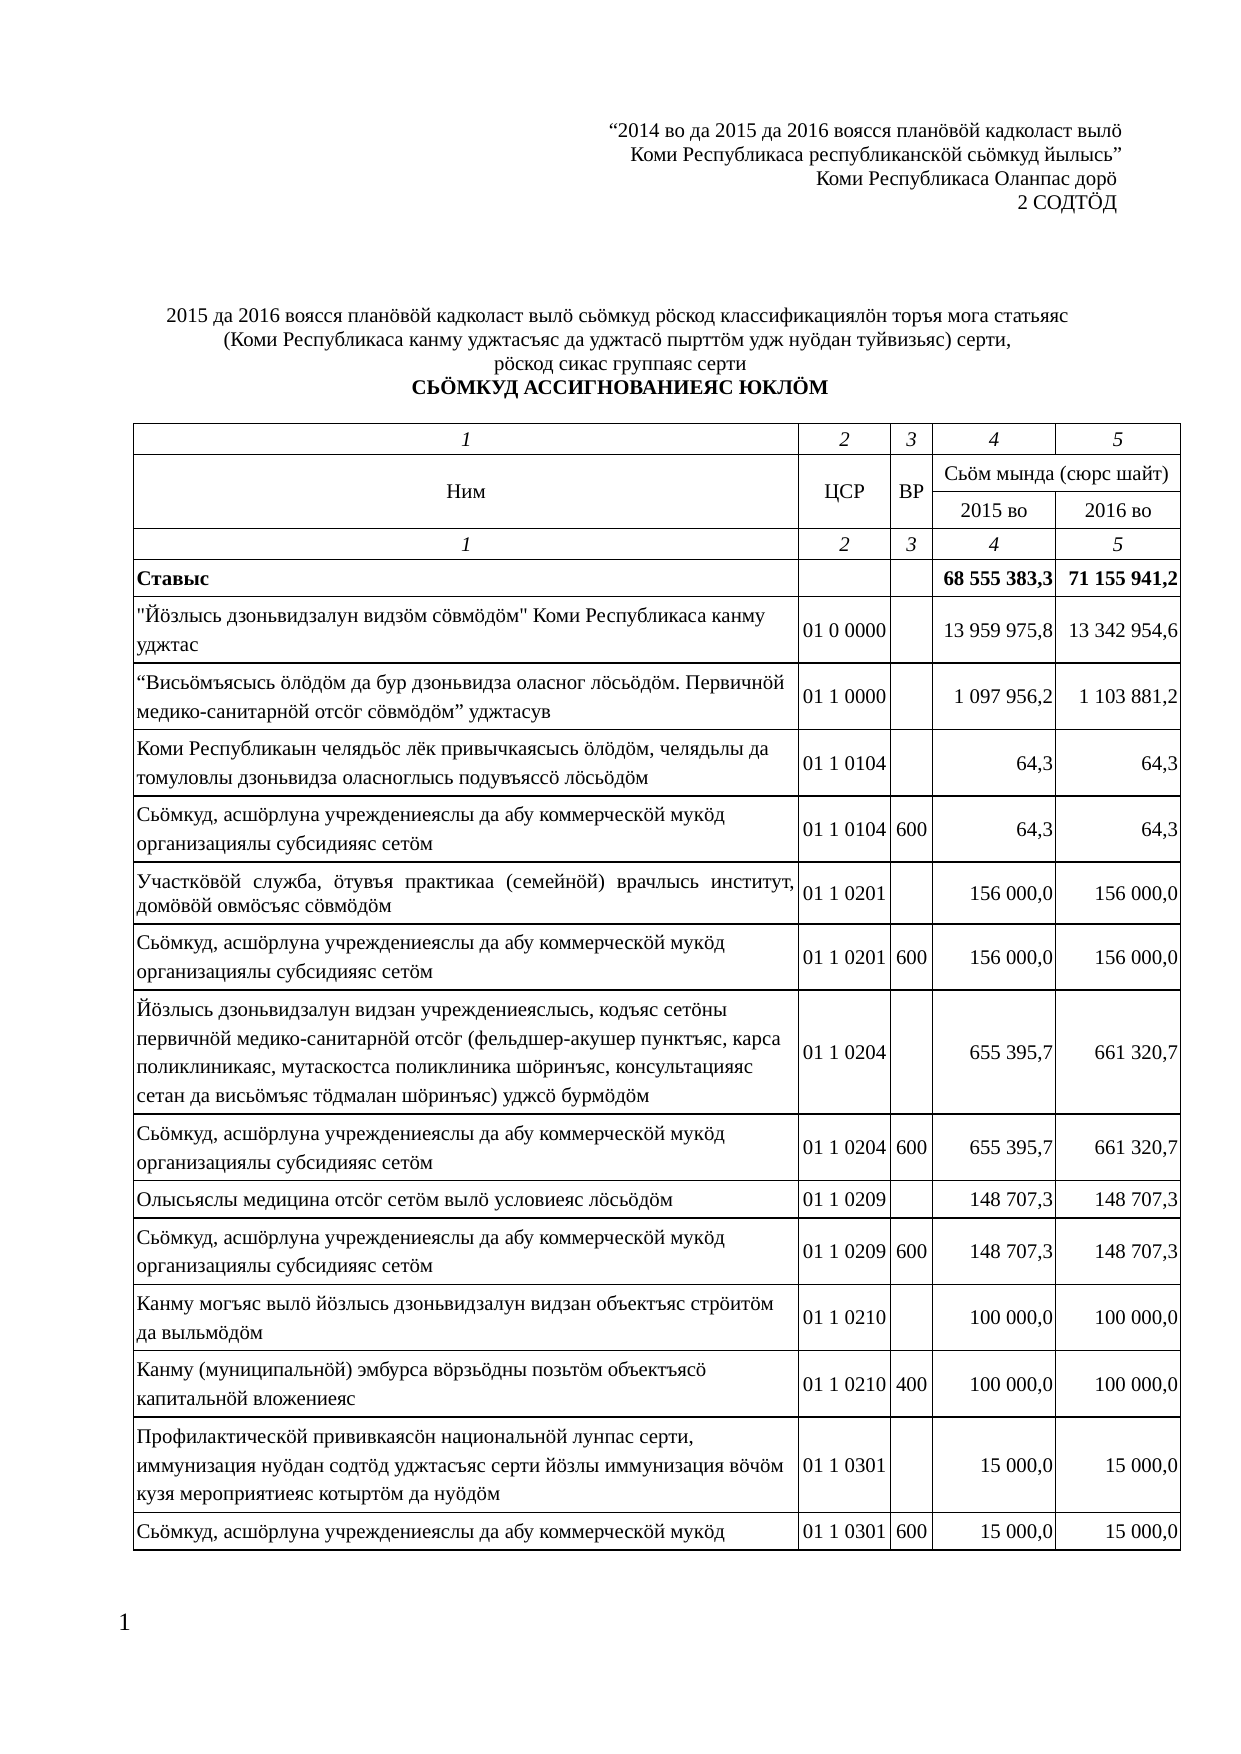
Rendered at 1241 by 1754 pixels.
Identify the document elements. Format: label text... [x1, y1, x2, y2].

table_cell [891, 664, 932, 728]
table_cell Ним [134, 455, 798, 528]
table_cell Сьӧмкуд, асшӧрлуна учреждениеяслы да абу коммерческӧй мукӧд организациялы субсидияяс сетӧм [134, 1115, 798, 1179]
table_cell 5 [1056, 529, 1180, 559]
table_cell 01 1 0201 [799, 925, 890, 989]
table_cell 600 [891, 1115, 932, 1179]
text “2014 во да 2015 да 2016 воясся планӧвӧй кадколаст вылӧ [118, 118, 1122, 142]
table_cell 2015 во [933, 492, 1055, 528]
table_cell 15 000,0 [1056, 1418, 1180, 1511]
table_cell 148 707,3 [933, 1219, 1055, 1283]
table_cell 100 000,0 [933, 1285, 1055, 1350]
table_cell 2016 во [1056, 492, 1180, 528]
text рӧскод сикас группаяс серти [118, 351, 1122, 375]
table_cell 01 0 0000 [799, 597, 890, 662]
table_cell 01 1 0209 [799, 1181, 890, 1217]
table_cell 2 [799, 529, 890, 559]
text СЬӦМКУД АССИГНОВАНИЕЯС ЮКЛӦМ [118, 375, 1122, 399]
table_cell 100 000,0 [933, 1351, 1055, 1416]
table_cell 01 1 0301 [799, 1418, 890, 1511]
table_cell 156 000,0 [1056, 863, 1180, 923]
table_cell Олысьяслы медицина отсӧг сетӧм вылӧ условиеяс лӧсьӧдӧм [134, 1181, 798, 1217]
table_cell [891, 1181, 932, 1217]
table_cell Коми Республикаын челядьӧс лёк привычкаясысь ӧлӧдӧм, челядьлы да томуловлы дзоньвидза оласноглысь подувъяссӧ лӧсьӧдӧм [134, 730, 798, 795]
table_cell 4 [933, 529, 1055, 559]
table_cell Канму (муниципальнӧй) эмбурса вӧрзьӧдны позьтӧм объектъясӧ капитальнӧй вложениеяс [134, 1351, 798, 1416]
table_cell [891, 991, 932, 1113]
table_cell [891, 1285, 932, 1350]
table_cell 01 1 0210 [799, 1285, 890, 1350]
table_cell 661 320,7 [1056, 1115, 1180, 1179]
table_cell [891, 560, 932, 596]
table_cell 3 [891, 529, 932, 559]
table_cell 100 000,0 [1056, 1285, 1180, 1350]
table_cell “Висьӧмъясысь ӧлӧдӧм да бур дзоньвидза оласног лӧсьӧдӧм. Первичнӧй медико-санитарнӧй отсӧг сӧвмӧдӧм” уджтасув [134, 664, 798, 728]
table_cell [891, 863, 932, 923]
table_cell 13 959 975,8 [933, 597, 1055, 662]
table_cell 148 707,3 [933, 1181, 1055, 1217]
text 2015 да 2016 воясся планӧвӧй кадколаст вылӧ сьӧмкуд рӧскод классификациялӧн торъя мога статьяяс [118, 303, 1122, 327]
table_cell Ставыс [134, 560, 798, 596]
table_cell 71 155 941,2 [1056, 560, 1180, 596]
table_cell 01 1 0204 [799, 1115, 890, 1179]
table_cell 156 000,0 [933, 863, 1055, 923]
table_cell 64,3 [933, 730, 1055, 795]
table_cell 655 395,7 [933, 991, 1055, 1113]
table_cell Сьӧмкуд, асшӧрлуна учреждениеяслы да абу коммерческӧй мукӧд [134, 1513, 798, 1549]
table_cell 01 1 0201 [799, 863, 890, 923]
table_cell 01 1 0204 [799, 991, 890, 1113]
table_cell 01 1 0210 [799, 1351, 890, 1416]
table_cell 600 [891, 797, 932, 861]
table_cell Йӧзлысь дзоньвидзалун видзан учреждениеяслысь, кодъяс сетӧны первичнӧй медико-санитарнӧй отсӧг (фельдшер-акушер пунктъяс, карса поликлиникаяс, мутаскостса поликлиника шӧринъяс, консультацияяс сетан да висьӧмъяс тӧдмалан шӧринъяс) уджсӧ бурмӧдӧм [134, 991, 798, 1113]
text (Коми Республикаса канму уджтасъяс да уджтасӧ пырттӧм удж нуӧдан туйвизьяс) серти, [118, 327, 1122, 351]
text Коми Республикаса республиканскӧй сьӧмкуд йылысь” [118, 142, 1122, 166]
table_cell 148 707,3 [1056, 1181, 1180, 1217]
table_header 4 [933, 424, 1055, 454]
table_header 5 [1056, 424, 1180, 454]
table_header 1 [134, 424, 798, 454]
table_cell 13 342 954,6 [1056, 597, 1180, 662]
table_cell [891, 597, 932, 662]
table_cell Сьӧмкуд, асшӧрлуна учреждениеяслы да абу коммерческӧй мукӧд организациялы субсидияяс сетӧм [134, 925, 798, 989]
table_cell Участкӧвӧй служба, ӧтувъя практикаа (семейнӧй) врачлысь институт, домӧвӧй овмӧсъяс сӧвмӧдӧм [134, 863, 798, 923]
table_cell 600 [891, 925, 932, 989]
table_cell 64,3 [1056, 797, 1180, 861]
table_cell 148 707,3 [1056, 1219, 1180, 1283]
table_cell Сьӧм мында (сюрс шайт) [933, 455, 1180, 491]
table_cell 15 000,0 [933, 1513, 1055, 1549]
table_cell 15 000,0 [933, 1418, 1055, 1511]
text 2 СОДТӦД [118, 190, 1122, 214]
table_cell ВР [891, 455, 932, 528]
table_cell 64,3 [933, 797, 1055, 861]
table_cell 600 [891, 1513, 932, 1549]
table_cell [891, 730, 932, 795]
table_cell 156 000,0 [933, 925, 1055, 989]
table_cell 01 1 0301 [799, 1513, 890, 1549]
table_cell 01 1 0000 [799, 664, 890, 728]
table_cell Канму могъяс вылӧ йӧзлысь дзоньвидзалун видзан объектъяс стрӧитӧм да выльмӧдӧм [134, 1285, 798, 1350]
table_cell ЦСР [799, 455, 890, 528]
table_cell Сьӧмкуд, асшӧрлуна учреждениеяслы да абу коммерческӧй мукӧд организациялы субсидияяс сетӧм [134, 797, 798, 861]
table_cell [799, 560, 890, 596]
table_cell 655 395,7 [933, 1115, 1055, 1179]
table_cell 01 1 0104 [799, 797, 890, 861]
table_cell 68 555 383,3 [933, 560, 1055, 596]
table_cell 661 320,7 [1056, 991, 1180, 1113]
table_cell 100 000,0 [1056, 1351, 1180, 1416]
table_cell 64,3 [1056, 730, 1180, 795]
table_cell 600 [891, 1219, 932, 1283]
table_header 3 [891, 424, 932, 454]
table_cell 15 000,0 [1056, 1513, 1180, 1549]
table_cell Сьӧмкуд, асшӧрлуна учреждениеяслы да абу коммерческӧй мукӧд организациялы субсидияяс сетӧм [134, 1219, 798, 1283]
table_cell 01 1 0209 [799, 1219, 890, 1283]
table_cell "Йӧзлысь дзоньвидзалун видзӧм сӧвмӧдӧм" Коми Республикаса канму уджтас [134, 597, 798, 662]
table_cell 1 097 956,2 [933, 664, 1055, 728]
text Коми Республикаса Оланпас дорӧ [118, 166, 1122, 190]
table_cell 156 000,0 [1056, 925, 1180, 989]
table_cell 1 103 881,2 [1056, 664, 1180, 728]
table_cell 01 1 0104 [799, 730, 890, 795]
table_cell Профилактическӧй прививкаясӧн национальнӧй лунпас серти, иммунизация нуӧдан содтӧд уджтасъяс серти йӧзлы иммунизация вӧчӧм кузя мероприятиеяс котыртӧм да нуӧдӧм [134, 1418, 798, 1511]
table_cell 1 [134, 529, 798, 559]
table_cell 400 [891, 1351, 932, 1416]
table_header 2 [799, 424, 890, 454]
table_cell [891, 1418, 932, 1511]
